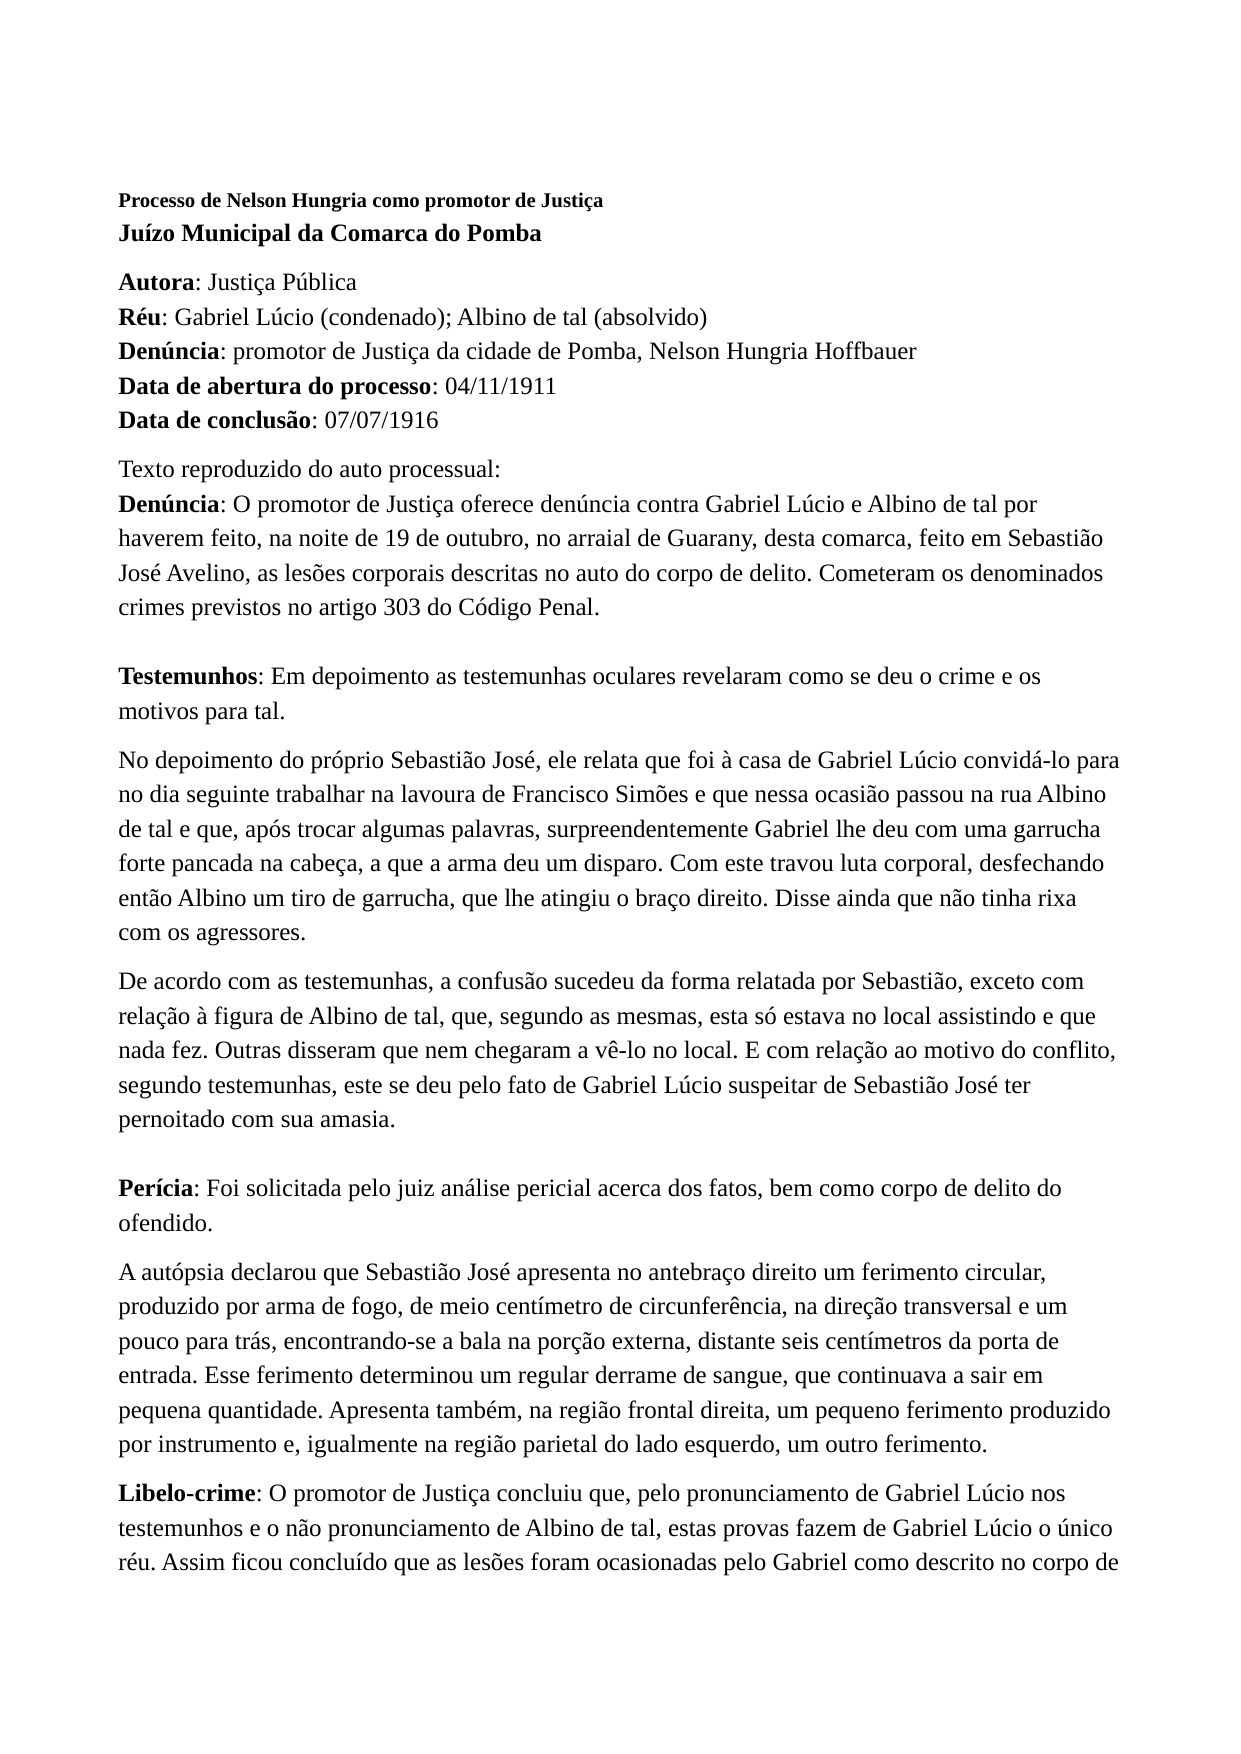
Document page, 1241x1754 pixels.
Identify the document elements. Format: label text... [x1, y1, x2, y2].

text A autópsia declarou que Sebastião José apresenta no antebraço direito um ferimento circular, produzido por arma de fogo, de meio centímetro de circunferência, na direção transversal e um pouco para trás, encontrando-se a bala na porção externa, distante seis centímetros da porta de entrada. Esse ferimento determinou um regular derrame de sangue, que continuava a sair em pequena quantidade. Apresenta também, na região frontal direita, um pequeno ferimento produzido por instrumento e, igualmente na região parietal do lado esquerdo, um outro ferimento. [118, 1257, 1122, 1458]
text No depoimento do próprio Sebastião José, ele relata que foi à casa de Gabriel Lúcio convidá-lo para no dia seguinte trabalhar na lavoura de Francisco Simões e que nessa ocasião passou na rua Albino de tal e que, após trocar algumas palavras, surpreendentemente Gabriel lhe deu com uma garrucha forte pancada na cabeça, a que a arma deu um disparo. Com este travou luta corporal, desfechando então Albino um tiro de garrucha, que lhe atingiu o braço direito. Disse ainda que não tinha rixa com os agressores. [118, 745, 1122, 946]
text Libelo-crime: O promotor de Justiça concluiu que, pelo pronunciamento de Gabriel Lúcio nos testemunhos e o não pronunciamento de Albino de tal, estas provas fazem de Gabriel Lúcio o único réu. Assim ficou concluído que as lesões foram ocasionadas pelo Gabriel como descrito no corpo de [118, 1478, 1122, 1576]
text Autora: Justiça Pública Réu: Gabriel Lúcio (condenado); Albino de tal (absolvido) Denúncia: promotor de Justiça da cidade de Pomba, Nelson Hungria Hoffbauer Data de abertura do processo: 04/11/1911 Data de conclusão: 07/07/1916 [118, 267, 1122, 434]
text Texto reproduzido do auto processual: Denúncia: O promotor de Justiça oferece denúncia contra Gabriel Lúcio e Albino de tal por haverem feito, na noite de 19 de outubro, no arraial de Guarany, desta comarca, feito em Sebastião José Avelino, as lesões corporais descritas no auto do corpo de delito. Cometeram os denominados crimes previstos no artigo 303 do Código Penal. Testemunhos: Em depoimento as testemunhas oculares revelaram como se deu o crime e os motivos para tal. [118, 454, 1122, 724]
text Juízo Municipal da Comarca do Pomba [118, 218, 1122, 247]
subtitle Processo de Nelson Hungria como promotor de Justiça [118, 188, 1122, 212]
text De acordo com as testemunhas, a confusão sucedeu da forma relatada por Sebastião, exceto com relação à figura de Albino de tal, que, segundo as mesmas, esta só estava no local assistindo e que nada fez. Outras disseram que nem chegaram a vê-lo no local. E com relação ao motivo do conflito, segundo testemunhas, este se deu pelo fato de Gabriel Lúcio suspeitar de Sebastião José ter pernoitado com sua amasia. Perícia: Foi solicitada pelo juiz análise pericial acerca dos fatos, bem como corpo de delito do ofendido. [118, 966, 1122, 1236]
